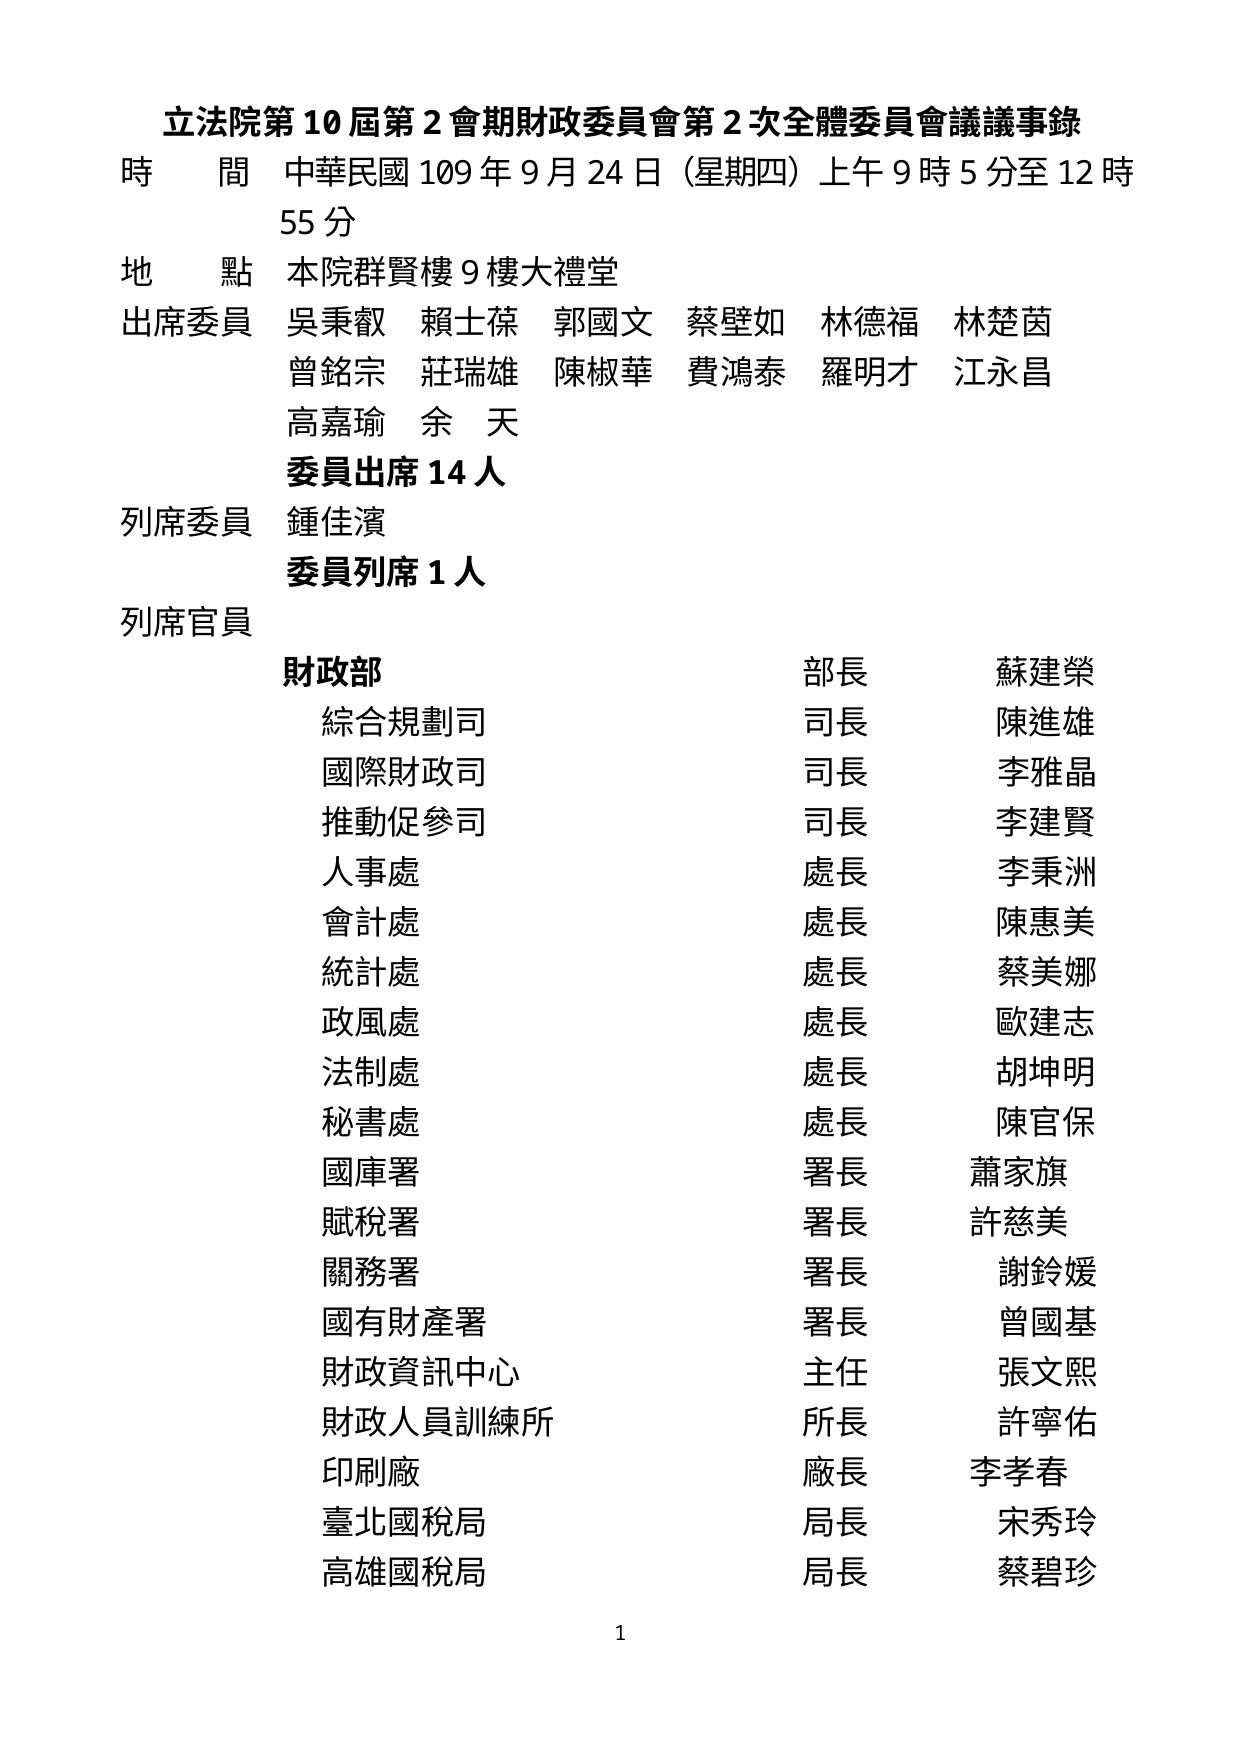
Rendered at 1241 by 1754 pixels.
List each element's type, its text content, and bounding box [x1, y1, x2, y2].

text 委員列席1人 [287, 544, 1120, 594]
text 列席官員 [120, 594, 1120, 644]
text 財政部 部長 蘇建榮 [283, 644, 1120, 694]
text 列席委員 鍾佳濱 [120, 494, 1087, 544]
text 高雄國稅局 局長 蔡碧珍 [287, 1544, 1120, 1594]
text 財政人員訓練所 所長 許寧佑 [287, 1394, 1120, 1444]
text 秘書處 處長 陳官保 [287, 1094, 1120, 1144]
text 關務署 署長 謝鈴媛 [287, 1244, 1120, 1294]
text 會計處 處長 陳惠美 [287, 894, 1120, 944]
text 統計處 處長 蔡美娜 [287, 944, 1120, 994]
text 出席委員 吳秉叡 賴士葆 郭國文 蔡壁如 林德福 林楚茵 曾銘宗 莊瑞雄 陳椒華 費鴻泰 羅明才 江永昌 高嘉瑜 余 天 [120, 294, 1087, 444]
text 立法院第10屆第2會期財政委員會第2次全體委員會議議事錄 [120, 94, 1124, 144]
text 賦稅署 署長 許慈美 [287, 1194, 1120, 1244]
text 國際財政司 司長 李雅晶 [287, 744, 1120, 794]
text 政風處 處長 歐建志 [287, 994, 1120, 1044]
text 推動促參司 司長 李建賢 [287, 794, 1120, 844]
text 人事處 處長 李秉洲 [287, 844, 1120, 894]
text 臺北國稅局 局長 宋秀玲 [287, 1494, 1120, 1544]
text 國有財產署 署長 曾國基 [287, 1294, 1120, 1344]
text 印刷廠 廠長 李孝春 [287, 1444, 1120, 1494]
text 地 點 本院群賢樓9樓大禮堂 [120, 244, 1170, 294]
text 財政資訊中心 主任 張文熙 [287, 1344, 1120, 1394]
text 綜合規劃司 司長 陳進雄 [287, 694, 1120, 744]
text 委員出席14人 [287, 444, 1120, 494]
text 國庫署 署長 蕭家旗 [287, 1144, 1120, 1194]
text 法制處 處長 胡坤明 [287, 1044, 1120, 1094]
text 時 間 中華民國109年9月24日（星期四）上午9時5分至12時55分 [120, 144, 1170, 244]
